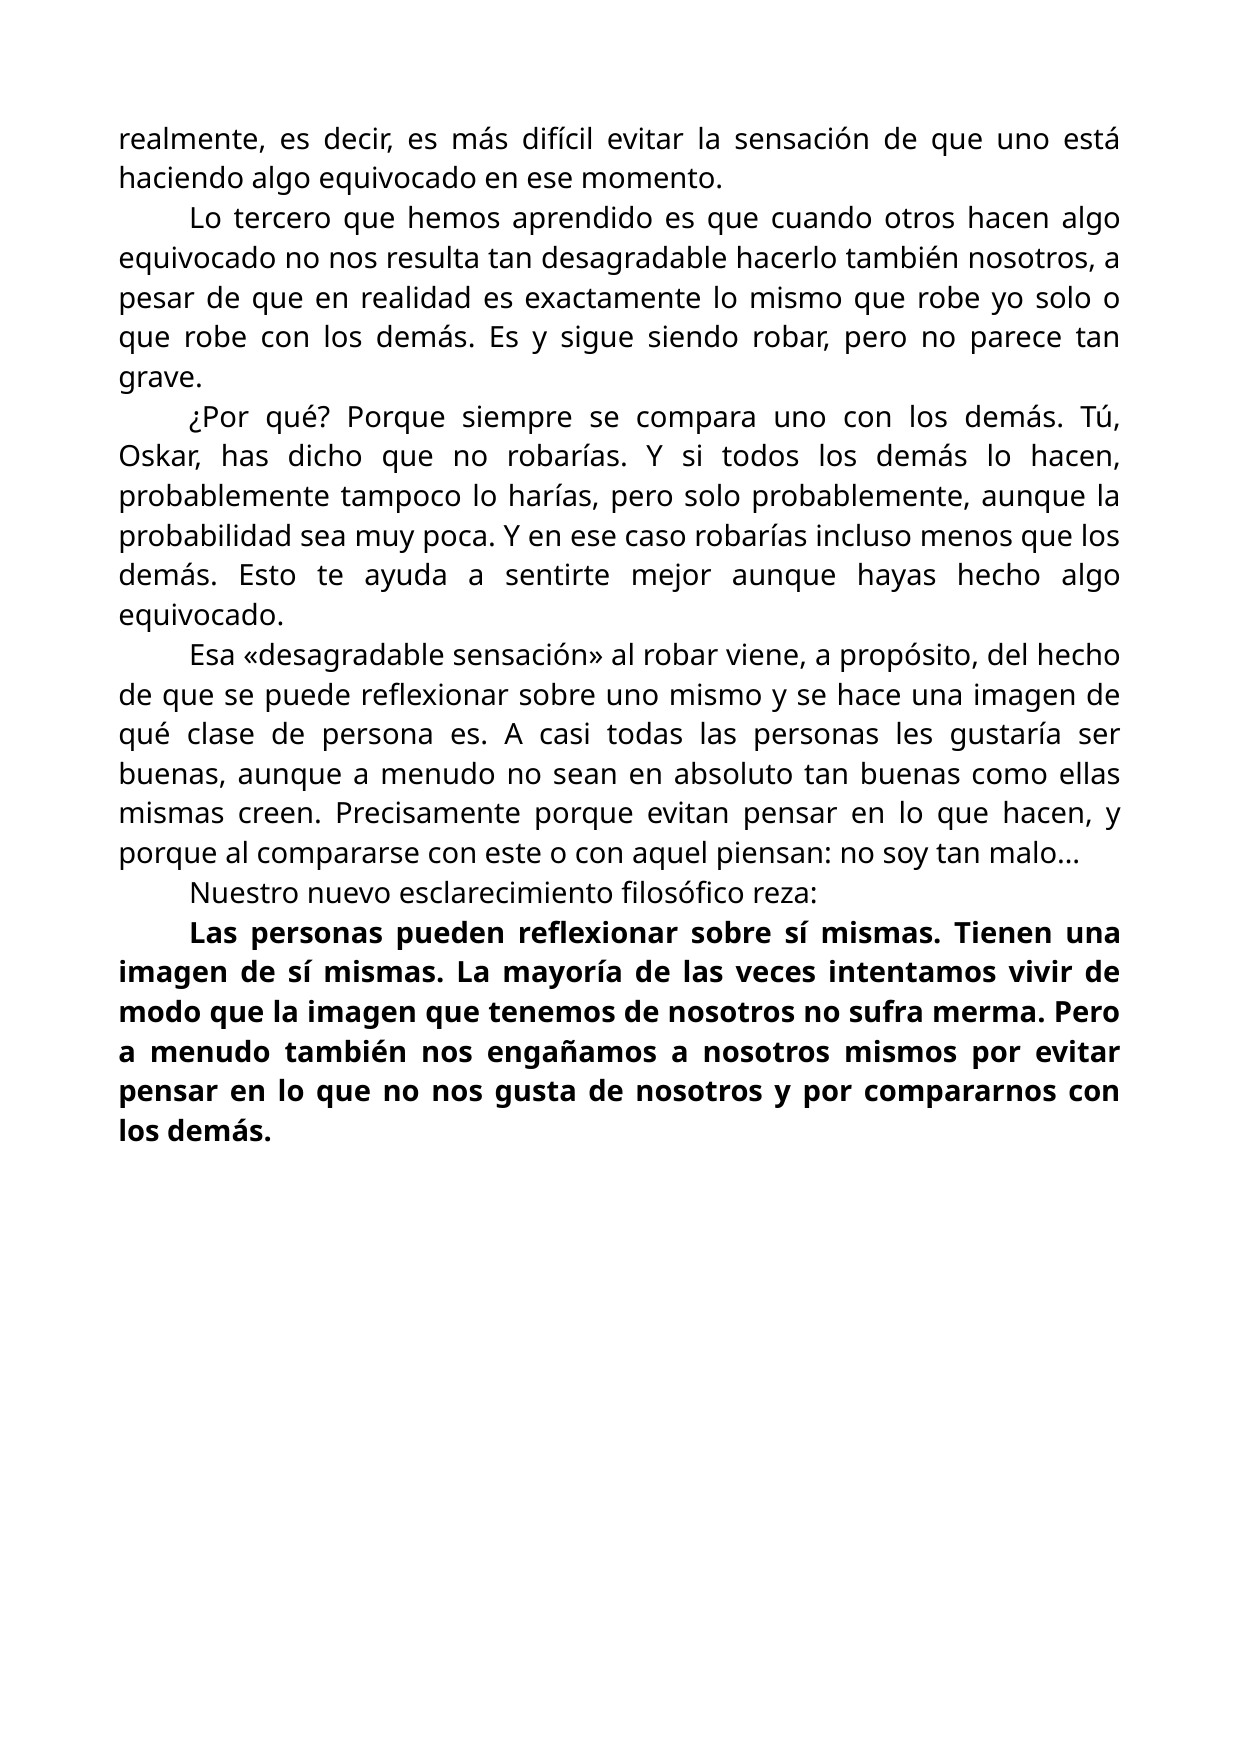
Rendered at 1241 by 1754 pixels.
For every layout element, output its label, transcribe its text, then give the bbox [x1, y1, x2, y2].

text Nuestro nuevo esclarecimiento filosófico reza: [118, 872, 1122, 912]
text ¿Por qué? Porque siempre se compara uno con los demás. Tú, Oskar, has dicho que no robarías. Y si todos los demás lo hacen, probablemente tampoco lo harías, pero solo probablemente, aunque la probabilidad sea muy poca. Y en ese caso robarías incluso menos que los demás. Esto te ayuda a sentirte mejor aunque hayas hecho algo equivocado. [118, 396, 1122, 634]
text realmente, es decir, es más difícil evitar la sensación de que uno está haciendo algo equivocado en ese momento. [118, 118, 1122, 197]
text Lo tercero que hemos aprendido es que cuando otros hacen algo equivocado no nos resulta tan desagradable hacerlo también nosotros, a pesar de que en realidad es exactamente lo mismo que robe yo solo o que robe con los demás. Es y sigue siendo robar, pero no parece tan grave. [118, 197, 1122, 396]
text Esa «desagradable sensación» al robar viene, a propósito, del hecho de que se puede reflexionar sobre uno mismo y se hace una imagen de qué clase de persona es. A casi todas las personas les gustaría ser buenas, aunque a menudo no sean en absoluto tan buenas como ellas mismas creen. Precisamente porque evitan pensar en lo que hacen, y porque al compararse con este o con aquel piensan: no soy tan malo… [118, 634, 1122, 872]
text Las personas pueden reflexionar sobre sí mismas. Tienen una imagen de sí mismas. La mayoría de las veces intentamos vivir de modo que la imagen que tenemos de nosotros no sufra merma. Pero a menudo también nos engañamos a nosotros mismos por evitar pensar en lo que no nos gusta de nosotros y por compararnos con los demás. [118, 912, 1122, 1150]
